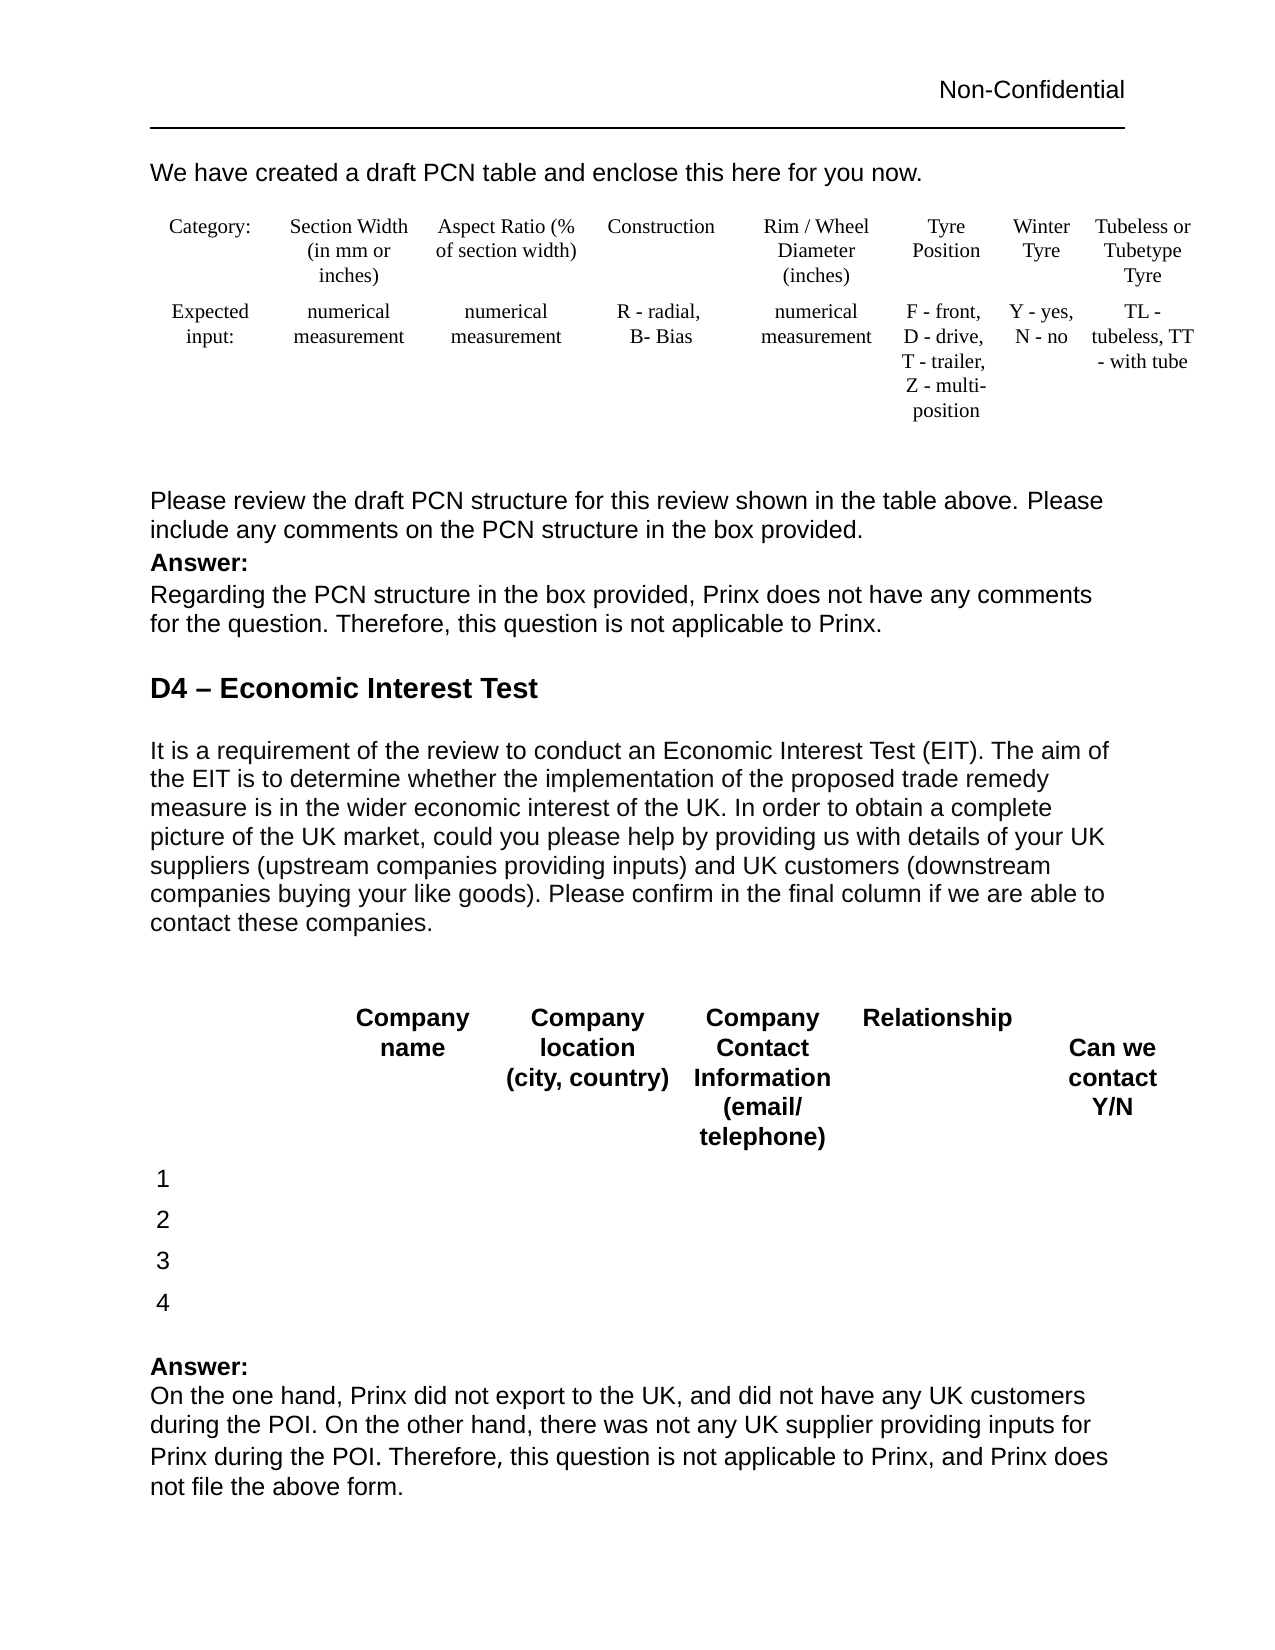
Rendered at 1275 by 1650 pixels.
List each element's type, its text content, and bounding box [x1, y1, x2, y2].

table_cell R - radial, B- Bias [585, 294, 738, 428]
text On the one hand, Prinx did not export to the UK, and did not have any UK customers during the POI. On the other hand, there was not any UK supplier providing inputs for Prinx during the POI. Therefore, this question is not applicable to Prinx, and Prinx does not file the above form. [150, 1381, 1125, 1501]
table_header Company location (city, country) [500, 997, 675, 1158]
table_header Rim / Wheel Diameter (inches) [738, 208, 895, 293]
table_cell [325, 1241, 500, 1282]
table_header Can we contact Y/N [1025, 997, 1200, 1158]
text D4 – Economic Interest Test [150, 671, 1125, 704]
text Answer: [150, 548, 1125, 576]
table_cell numerical measurement [738, 294, 895, 428]
table_cell [325, 1199, 500, 1241]
table_header Tubeless or Tubetype Tyre [1085, 208, 1200, 293]
table_cell [850, 1282, 1025, 1323]
table_cell 1 [150, 1158, 325, 1199]
table_cell F - front, D - drive, T - trailer, Z - multi-position [895, 294, 997, 428]
table_cell [1025, 1199, 1200, 1241]
table_header Company Contact Information (email/telephone) [675, 997, 850, 1158]
table_cell [1025, 1158, 1200, 1199]
table_cell [675, 1282, 850, 1323]
table_cell [325, 1282, 500, 1323]
table_header Aspect Ratio (% of section width) [428, 208, 585, 293]
table_cell [850, 1241, 1025, 1282]
table_header Construction [585, 208, 738, 293]
table_cell [1025, 1241, 1200, 1282]
table_cell numerical measurement [428, 294, 585, 428]
text It is a requirement of the review to conduct an Economic Interest Test (EIT). The aim of the EIT is to determine whether the implementation of the proposed trade remedy measure is in the wider economic interest of the UK. In order to obtain a complete picture of the UK market, could you please help by providing us with details of your UK suppliers (upstream companies providing inputs) and UK customers (downstream companies buying your like goods). Please confirm in the final column if we are able to contact these companies. [150, 736, 1125, 937]
table_cell [850, 1158, 1025, 1199]
table_cell 2 [150, 1199, 325, 1241]
table_header Category: [150, 208, 270, 293]
table_cell [1025, 1282, 1200, 1323]
table_cell [850, 1199, 1025, 1241]
text Please review the draft PCN structure for this review shown in the table above. Please include any comments on the PCN structure in the box provided. [150, 486, 1125, 543]
table_cell [675, 1199, 850, 1241]
table_cell [500, 1241, 675, 1282]
text Regarding the PCN structure in the box provided, Prinx does not have any comments for the question. Therefore, this question is not applicable to Prinx. [150, 581, 1125, 638]
table_cell TL - tubeless, TT - with tube [1085, 294, 1200, 428]
table_header Company name [325, 997, 500, 1158]
table_cell [500, 1282, 675, 1323]
text We have created a draft PCN table and enclose this here for you now. [150, 158, 1125, 186]
table_cell Y - yes, N - no [997, 294, 1085, 428]
table_cell [325, 1158, 500, 1199]
table_cell 3 [150, 1241, 325, 1282]
table_cell numerical measurement [270, 294, 427, 428]
table_cell 4 [150, 1282, 325, 1323]
table_cell [500, 1199, 675, 1241]
text Answer: [150, 1352, 1125, 1381]
table_cell Expected input: [150, 294, 270, 428]
table_header Relationship [850, 997, 1025, 1158]
table_header Section Width (in mm or inches) [270, 208, 427, 293]
table_header Winter Tyre [997, 208, 1085, 293]
table_header Tyre Position [895, 208, 997, 293]
table_header [150, 997, 325, 1158]
table_cell [675, 1158, 850, 1199]
table_cell [675, 1241, 850, 1282]
table_cell [500, 1158, 675, 1199]
